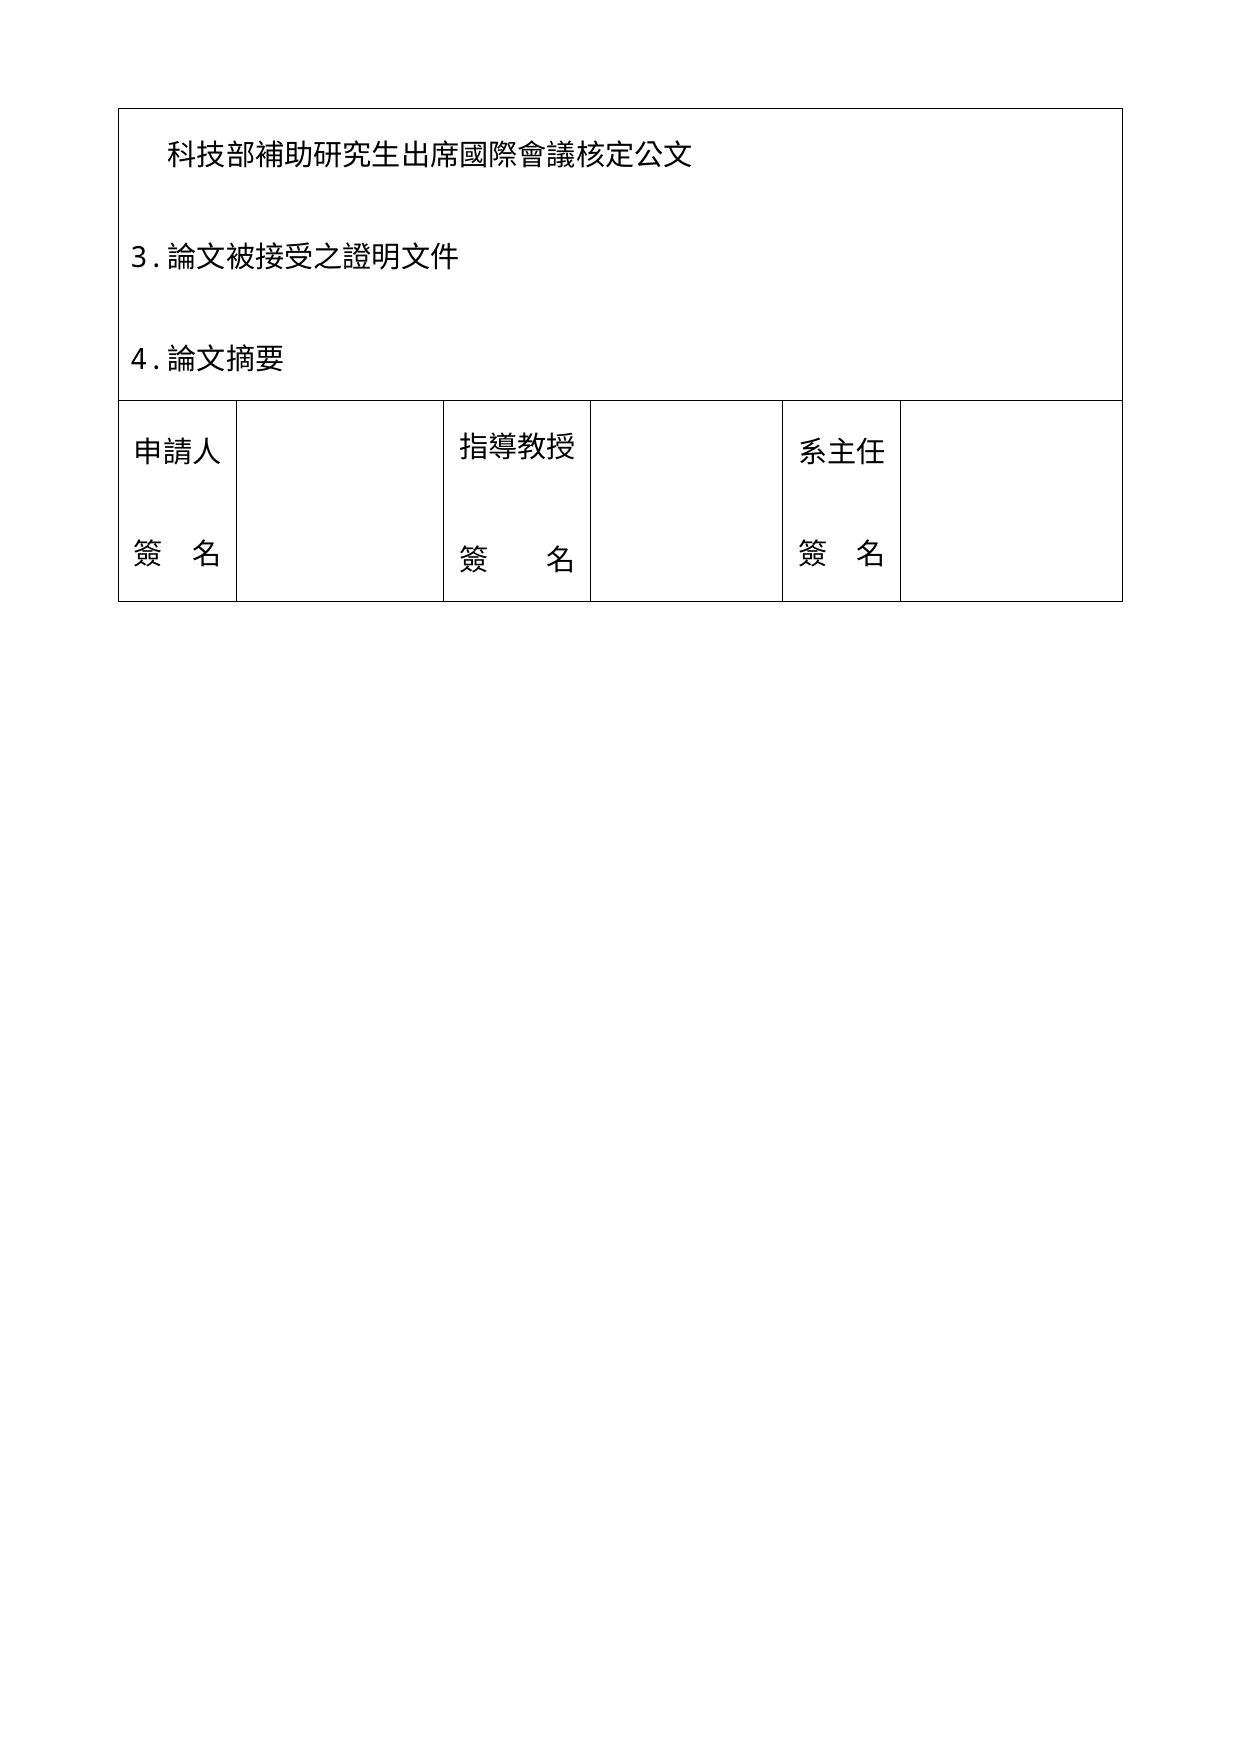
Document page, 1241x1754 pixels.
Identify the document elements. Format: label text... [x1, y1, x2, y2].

table_cell [901, 401, 1122, 601]
table_cell 科技部補助研究生出席國際會議核定公文 論文被接受之證明文件 論文摘要 [119, 109, 1122, 400]
table_cell [591, 401, 782, 601]
table_cell 指導教授簽 名 [444, 401, 590, 601]
table_cell [237, 401, 443, 601]
table_cell 系主任 簽 名 [783, 401, 900, 601]
table_cell 申請人 簽 名 [119, 401, 236, 601]
